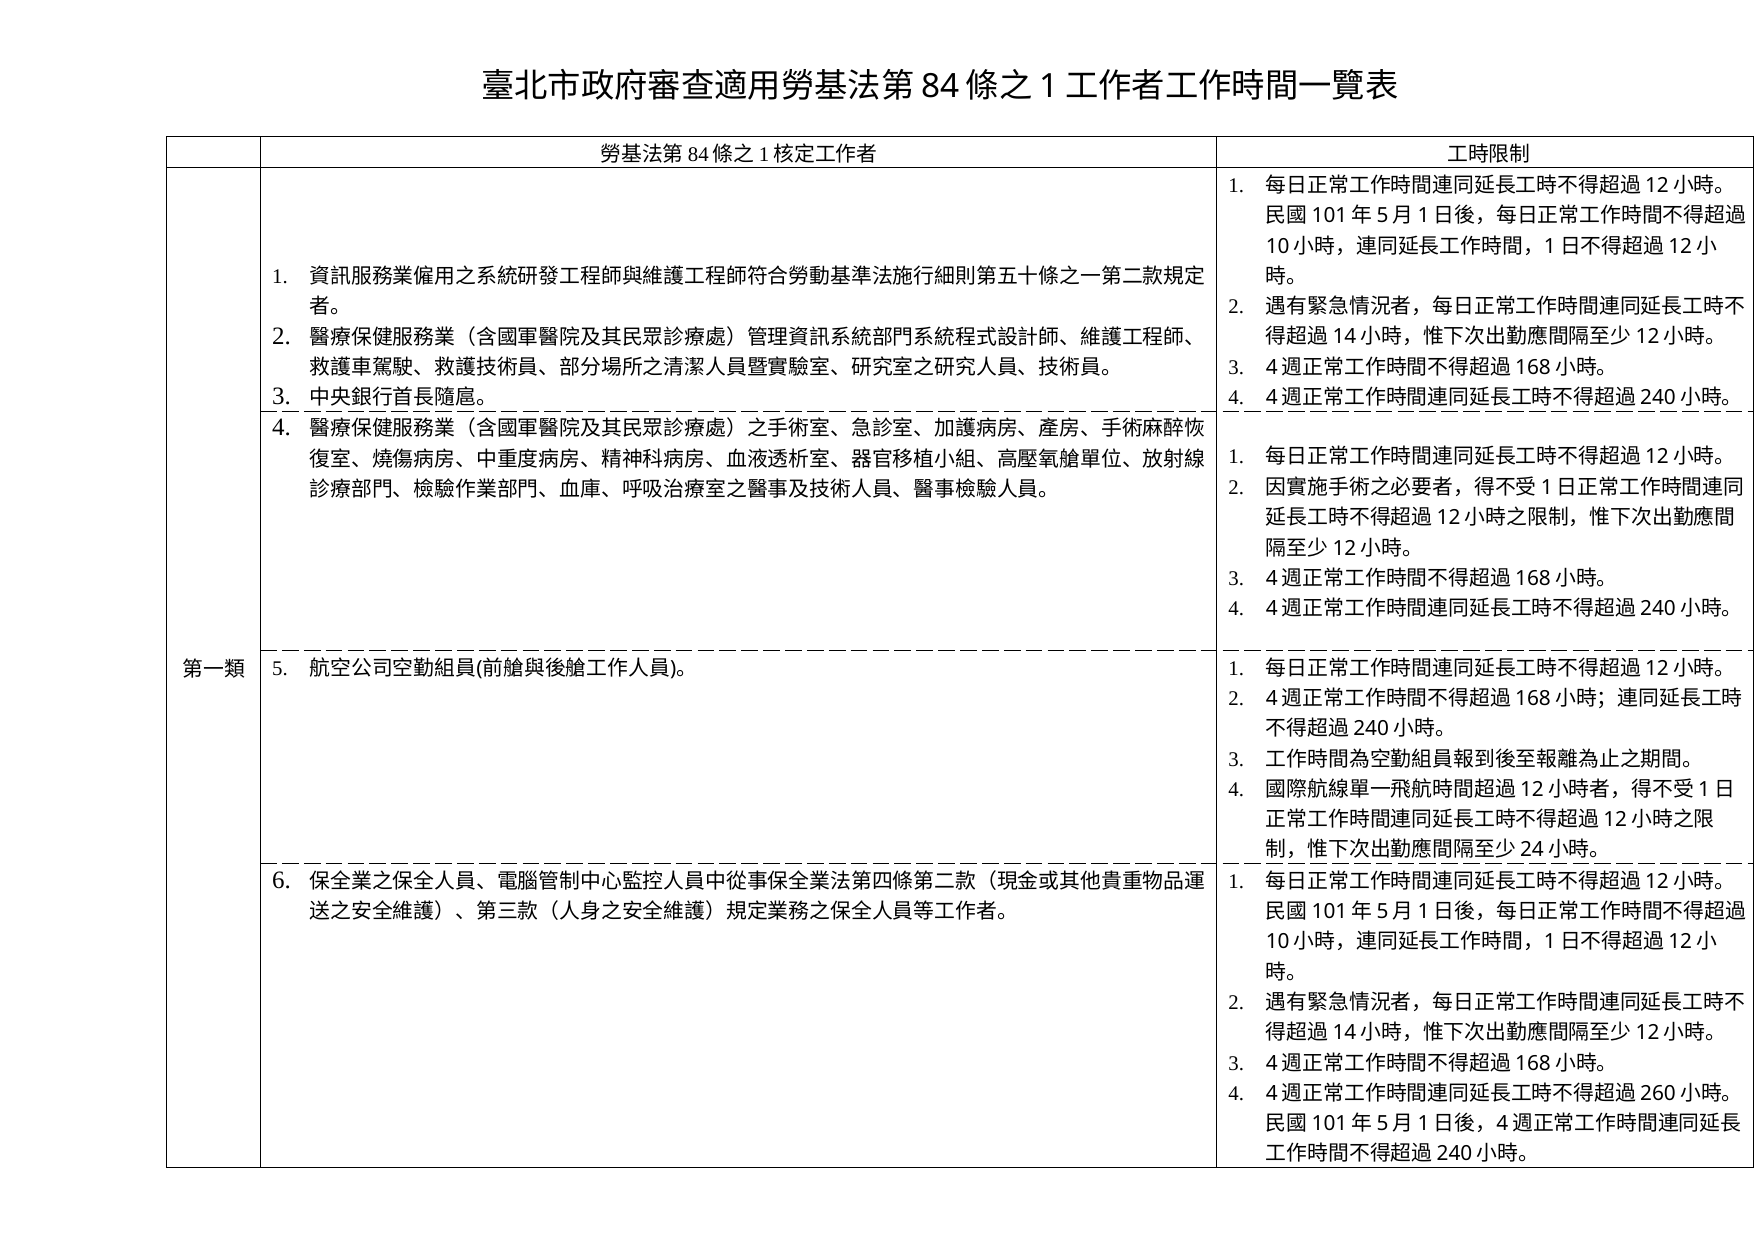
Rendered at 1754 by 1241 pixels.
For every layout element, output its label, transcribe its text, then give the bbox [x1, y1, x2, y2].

table_cell [261, 108, 1217, 136]
table_cell 醫療保健服務業（含國軍醫院及其民眾診療處）之手術室、急診室、加護病房、產房、手術麻醉恢復室、燒傷病房、中重度病房、精神科病房、血液透析室、器官移植小組、高壓氧艙單位、放射線診療部門、檢驗作業部門、血庫、呼吸治療室之醫事及技術人員、醫事檢驗人員。 [261, 411, 1216, 650]
table_cell [118, 863, 166, 1167]
table_cell [167, 108, 261, 136]
table_cell [118, 136, 166, 167]
table_cell [167, 137, 260, 167]
table_cell 勞基法第84條之1核定工作者 [261, 137, 1216, 167]
table_cell [118, 650, 166, 863]
table_cell [118, 108, 167, 136]
table_cell [1217, 108, 1754, 136]
table_cell 每日正常工作時間連同延長工時不得超過12小時。 因實施手術之必要者，得不受1日正常工作時間連同延長工時不得超過12小時之限制，惟下次出勤應間隔至少12小時。 4週正常工作時間不得超過168小時。 4週正常工作時間連同延長工時不得超過240小時。 [1217, 411, 1753, 650]
table_cell 每日正常工作時間連同延長工時不得超過12小時。民國101年5月1日後，每日正常工作時間不得超過10小時，連同延長工作時間，1日不得超過12小時。 遇有緊急情況者，每日正常工作時間連同延長工時不得超過14小時，惟下次出勤應間隔至少12小時。 4週正常工作時間不得超過168小時。 4週正常工作時間連同延長工時不得超過240小時。 [1217, 168, 1753, 411]
table_cell 第一類 [167, 168, 260, 1167]
table_cell [118, 167, 166, 411]
table_cell 每日正常工作時間連同延長工時不得超過12小時。民國101年5月1日後，每日正常工作時間不得超過10小時，連同延長工作時間，1日不得超過12小時。 遇有緊急情況者，每日正常工作時間連同延長工時不得超過14小時，惟下次出勤應間隔至少12小時。 4週正常工作時間不得超過168小時。 4週正常工作時間連同延長工時不得超過260小時。民國101年5月1日後，4週正常工作時間連同延長工作時間不得超過240小時。 [1217, 863, 1753, 1167]
table_cell 資訊服務業僱用之系統研發工程師與維護工程師符合勞動基準法施行細則第五十條之一第二款規定者。 醫療保健服務業（含國軍醫院及其民眾診療處）管理資訊系統部門系統程式設計師、維護工程師、救護車駕駛、救護技術員、部分場所之清潔人員暨實驗室、研究室之研究人員、技術員。 中央銀行首長隨扈。 [261, 168, 1216, 411]
table_cell [118, 411, 166, 650]
table_cell 每日正常工作時間連同延長工時不得超過12小時。 4週正常工作時間不得超過168小時；連同延長工時不得超過240小時。 工作時間為空勤組員報到後至報離為止之期間。 國際航線單一飛航時間超過12小時者，得不受1日正常工作時間連同延長工時不得超過12小時之限制，惟下次出勤應間隔至少24小時。 [1217, 650, 1753, 863]
table_cell 工時限制 [1217, 137, 1753, 167]
table_cell 保全業之保全人員、電腦管制中心監控人員中從事保全業法第四條第二款（現金或其他貴重物品運送之安全維護）、第三款（人身之安全維護）規定業務之保全人員等工作者。 [261, 863, 1216, 1167]
table_header 臺北市政府審查適用勞基法第84條之1工作者工作時間一覽表 [118, 59, 1754, 107]
table_cell 航空公司空勤組員(前艙與後艙工作人員)。 [261, 650, 1216, 863]
